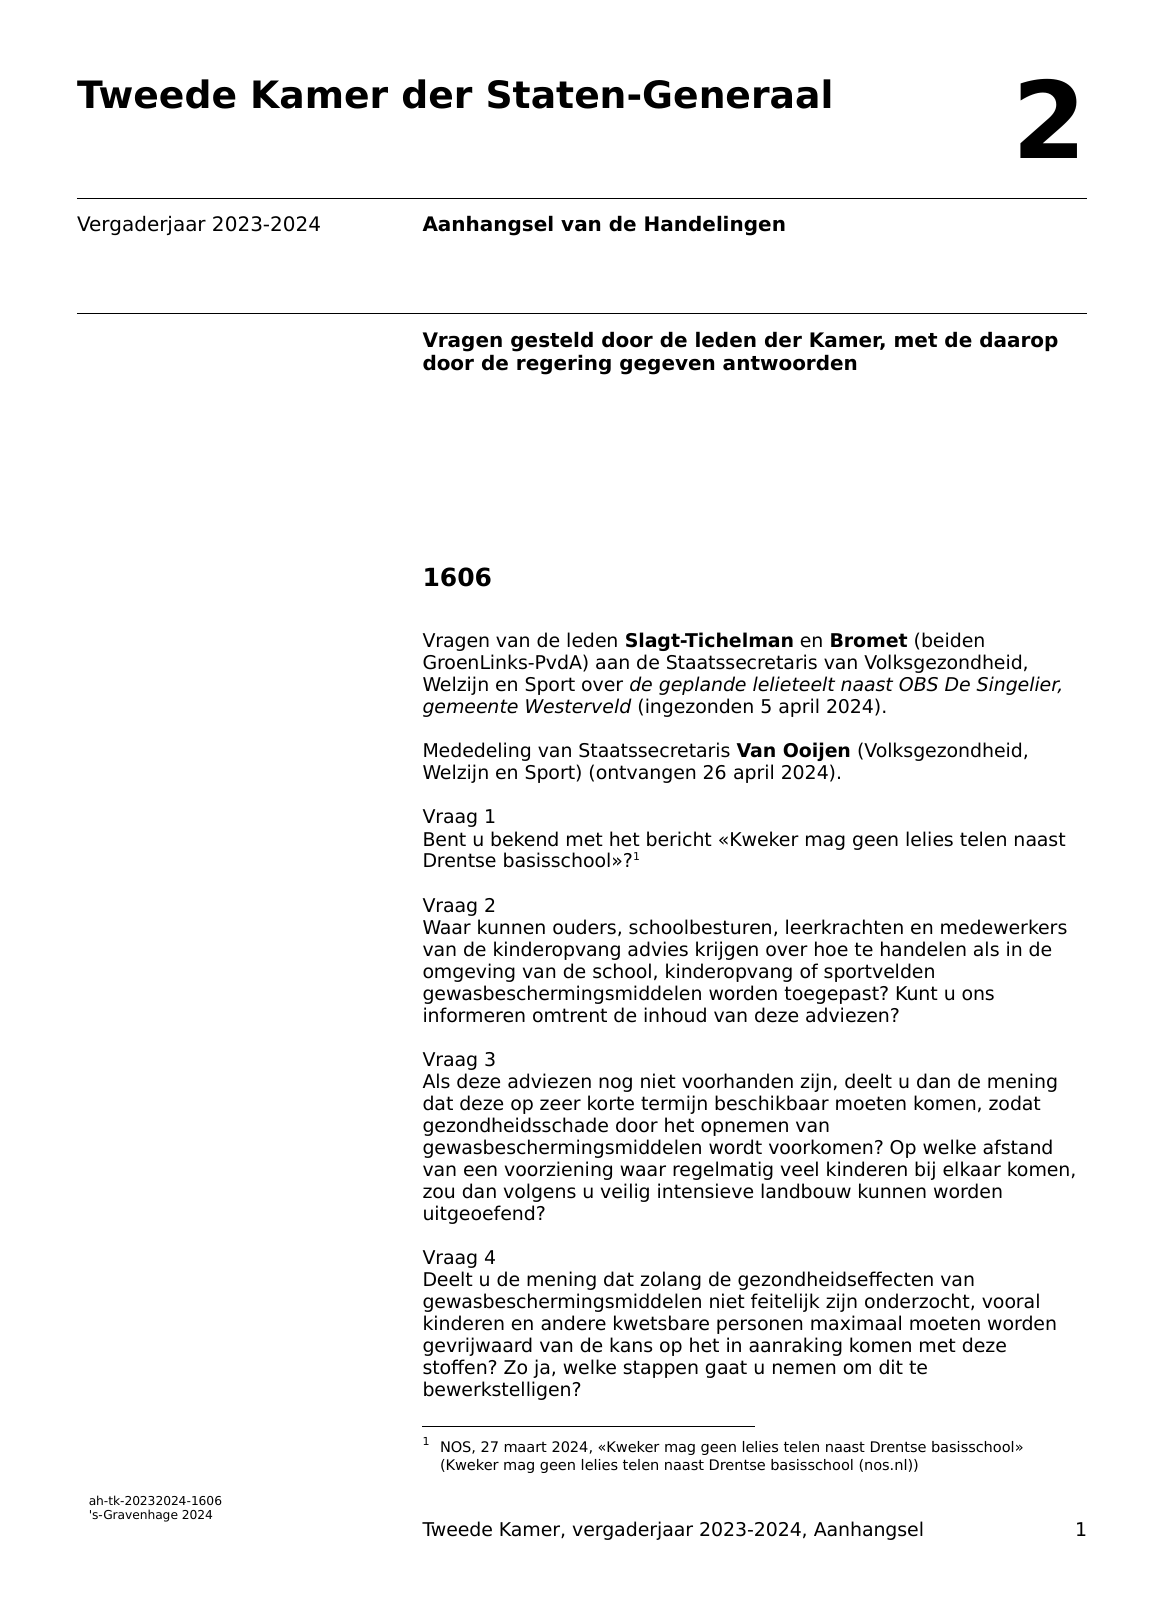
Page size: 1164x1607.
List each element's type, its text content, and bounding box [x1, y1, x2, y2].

text Waar kunnen ouders, schoolbesturen, leerkrachten en medewerkers van de kinderopvang advies krijgen over hoe te handelen als in de omgeving van de school, kinderopvang of sportvelden gewasbeschermingsmiddelen worden toegepast? Kunt u ons informeren omtrent de inhoud van deze adviezen? [422, 917, 1087, 1026]
text Deelt u de mening dat zolang de gezondheidseffecten van gewasbeschermingsmiddelen niet feitelijk zijn onderzocht, vooral kinderen en andere kwetsbare personen maximaal moeten worden gevrijwaard van de kans op het in aanraking komen met deze stoffen? Zo ja, welke stappen gaat u nemen om dit te bewerkstelligen? [422, 1269, 1087, 1401]
text Vraag 2 [422, 894, 1087, 917]
text Vraag 4 [422, 1247, 1087, 1269]
text Vraag 3 [422, 1049, 1087, 1071]
text Vraag 1 [422, 806, 1087, 828]
text Als deze adviezen nog niet voorhanden zijn, deelt u dan de mening dat deze op zeer korte termijn beschikbaar moeten komen, zodat gezondheidsschade door het opnemen van gewasbeschermingsmiddelen wordt voorkomen? Op welke afstand van een voorziening waar regelmatig veel kinderen bij elkaar komen, zou dan volgens u veilig intensieve landbouw kunnen worden uitgeoefend? [422, 1071, 1087, 1224]
text Bent u bekend met het bericht «Kweker mag geen lelies telen naast Drentse basisschool»? [422, 828, 1087, 872]
table_cell Aanhangsel van de Handelingen [422, 199, 1087, 313]
table_header Tweede Kamer der Staten-Generaal [77, 59, 886, 198]
text NOS, 27 maart 2024, «Kweker mag geen lelies telen naast Drentse basisschool» (Kweker mag geen lelies telen naast Drentse basisschool (nos.nl)) [422, 1435, 1087, 1474]
table_header 2 [886, 59, 1087, 198]
text ah-tk-20232024-1606 [88, 1494, 323, 1508]
text 1606 [422, 563, 1087, 592]
table_cell [77, 314, 422, 375]
text Mededeling van Staatssecretaris Van Ooijen (Volksgezondheid, Welzijn en Sport) (ontvangen 26 april 2024). [422, 740, 1087, 784]
table_cell Vragen gesteld door de leden der Kamer, met de daarop door de regering gegeven antwoorden [422, 314, 1087, 375]
text 's-Gravenhage 2024 [88, 1508, 323, 1522]
table_cell Vergaderjaar 2023-2024 [77, 199, 422, 313]
text Vragen van de leden Slagt-Tichelman en Bromet (beiden GroenLinks-PvdA) aan de Staatssecretaris van Volksgezondheid, Welzijn en Sport over de geplande lelieteelt naast OBS De Singelier, gemeente Westerveld (ingezonden 5 april 2024). [422, 630, 1087, 718]
